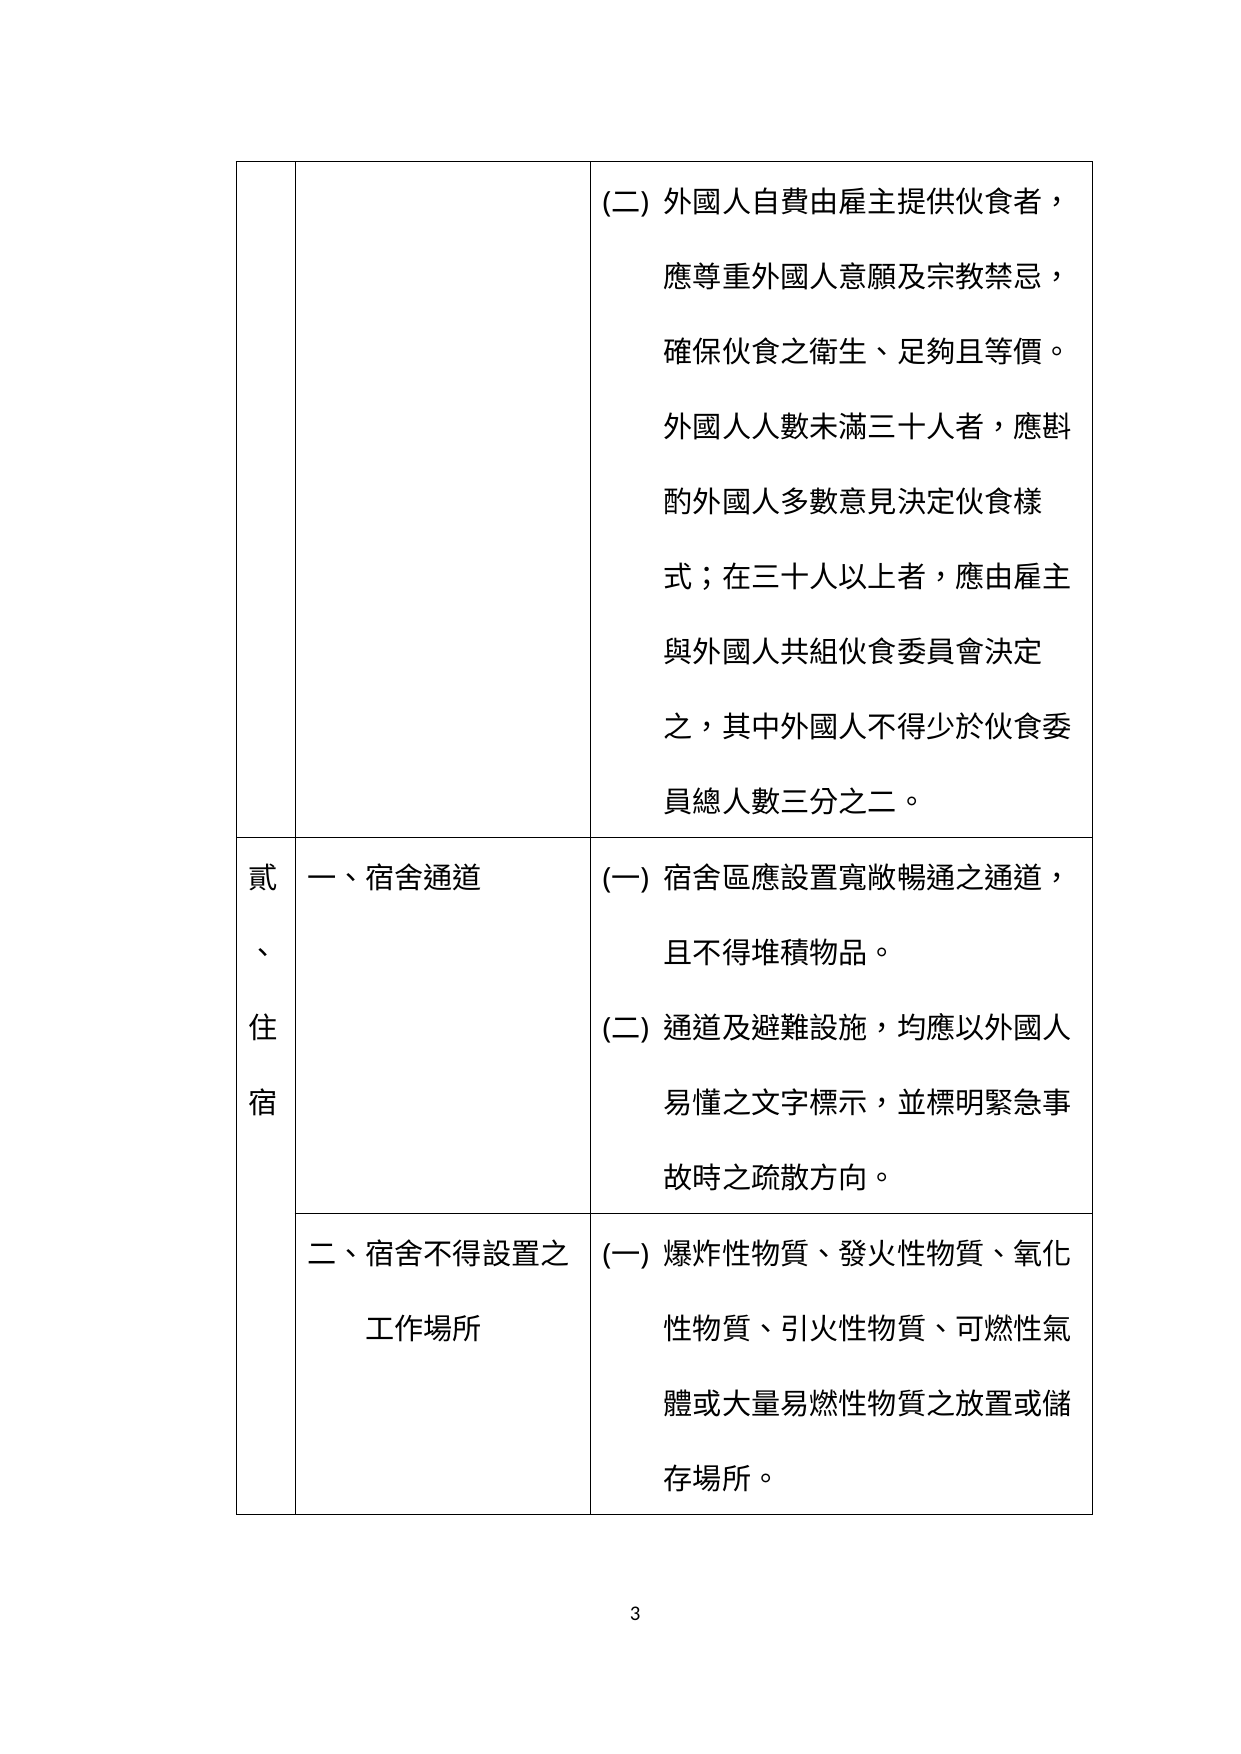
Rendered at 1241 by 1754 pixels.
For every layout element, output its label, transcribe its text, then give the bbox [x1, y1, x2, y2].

table_cell [296, 162, 590, 837]
table_cell [237, 162, 295, 837]
table_cell 貳、住宿 [237, 838, 295, 1514]
table_cell 爆炸性物質、發火性物質、氧化性物質、引火性物質、可燃性氣體或大量易燃性物質之放置或儲存場所。 使用窯、鍋爐之作業場所。 發散安全衛生上有害氣體、蒸汽或粉塵之作業場所。 產生強烈振動及噪音之機械設備附近場所。 [591, 1214, 1092, 1514]
table_cell 宿舍區應設置寬敞暢通之通道，且不得堆積物品。 通道及避難設施，均應以外國人易懂之文字標示，並標明緊急事故時之疏散方向。 [591, 838, 1092, 1213]
table_cell 一、宿舍通道 [296, 838, 590, 1213]
table_cell 雇主提供外國人伙食者，應尊重外國人意願及宗教禁忌，確保伙食之衛生、足夠且等價。 外國人自費由雇主提供伙食者，應尊重外國人意願及宗教禁忌，確保伙食之衛生、足夠且等價。外國人人數未滿三十人者，應斟酌外國人多數意見決定伙食樣式；在三十人以上者，應由雇主與外國人共組伙食委員會決定之，其中外國人不得少於伙食委員總人數三分之二。 [591, 162, 1092, 837]
table_cell 二、宿舍不得設置之工作場所 [296, 1214, 590, 1514]
